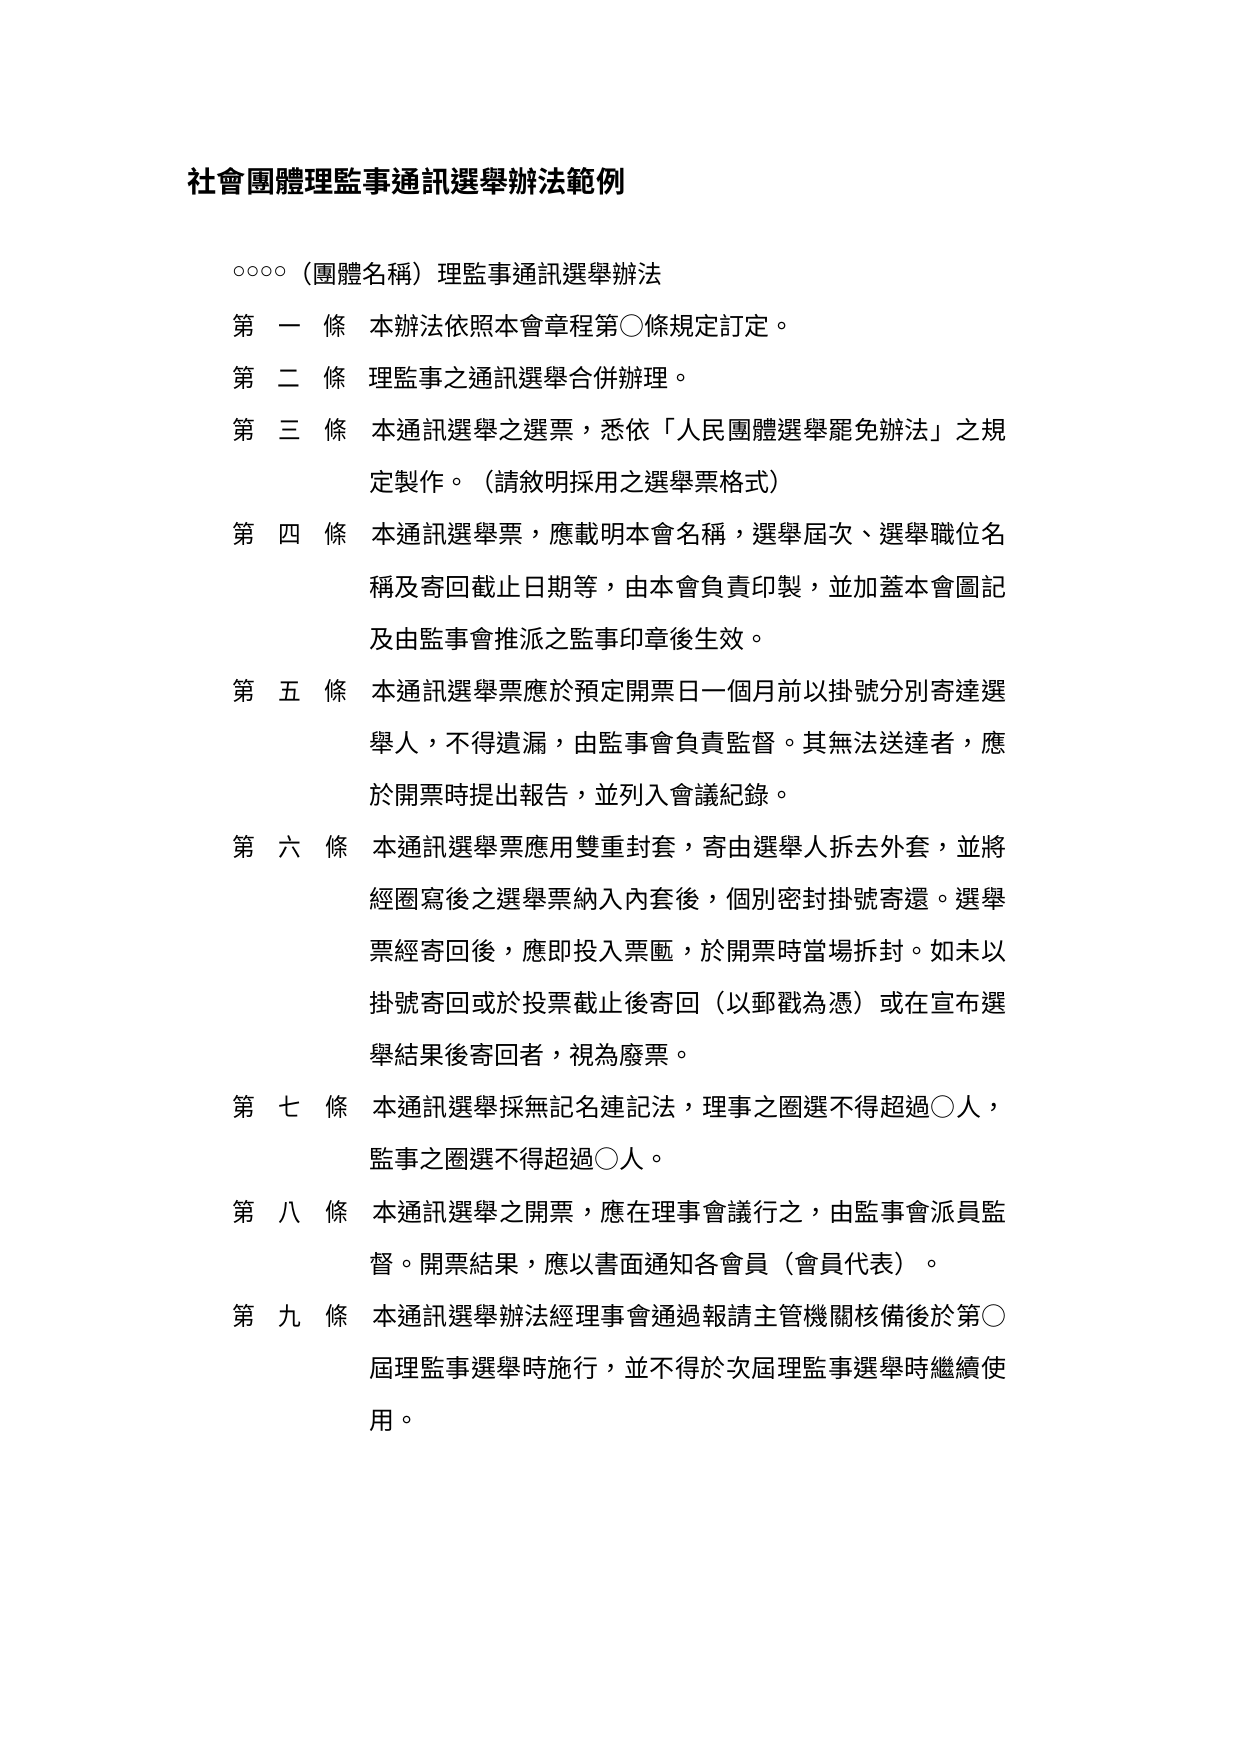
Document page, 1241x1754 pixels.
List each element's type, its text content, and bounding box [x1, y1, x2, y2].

text 第 八 條 本通訊選舉之開票，應在理事會議行之，由監事會派員監督。開票結果，應以書面通知各會員（會員代表）。 [232, 1192, 1008, 1296]
text 第 五 條 本通訊選舉票應於預定開票日一個月前以掛號分別寄達選舉人，不得遺漏，由監事會負責監督。其無法送達者，應於開票時提出報告，並列入會議紀錄。 [232, 671, 1008, 827]
text 第 四 條 本通訊選舉票，應載明本會名稱，選舉屆次、選舉職位名稱及寄回截止日期等，由本會負責印製，並加蓋本會圖記及由監事會推派之監事印章後生效。 [232, 515, 1008, 671]
text 第 一 條 本辦法依照本會章程第○條規定訂定。 [232, 307, 1008, 359]
text ○○○○（團體名稱）理監事通訊選舉辦法 [232, 254, 1008, 307]
text 第 九 條 本通訊選舉辦法經理事會通過報請主管機關核備後於第○屆理監事選舉時施行，並不得於次屆理監事選舉時繼續使用。 [232, 1296, 1008, 1452]
text 第 六 條 本通訊選舉票應用雙重封套，寄由選舉人拆去外套，並將經圈寫後之選舉票納入內套後，個別密封掛號寄還。選舉票經寄回後，應即投入票匭，於開票時當場拆封。如未以掛號寄回或於投票截止後寄回（以郵戳為憑）或在宣布選舉結果後寄回者，視為廢票。 [232, 827, 1008, 1088]
text 第 三 條 本通訊選舉之選票，悉依「人民團體選舉罷免辦法」之規定製作。（請敘明採用之選舉票格式） [232, 411, 1008, 515]
text 第 二 條 理監事之通訊選舉合併辦理。 [232, 359, 1008, 411]
text 社會團體理監事通訊選舉辦法範例 [187, 158, 1008, 202]
text 第 七 條 本通訊選舉採無記名連記法，理事之圈選不得超過○人，監事之圈選不得超過○人。 [232, 1088, 1008, 1192]
